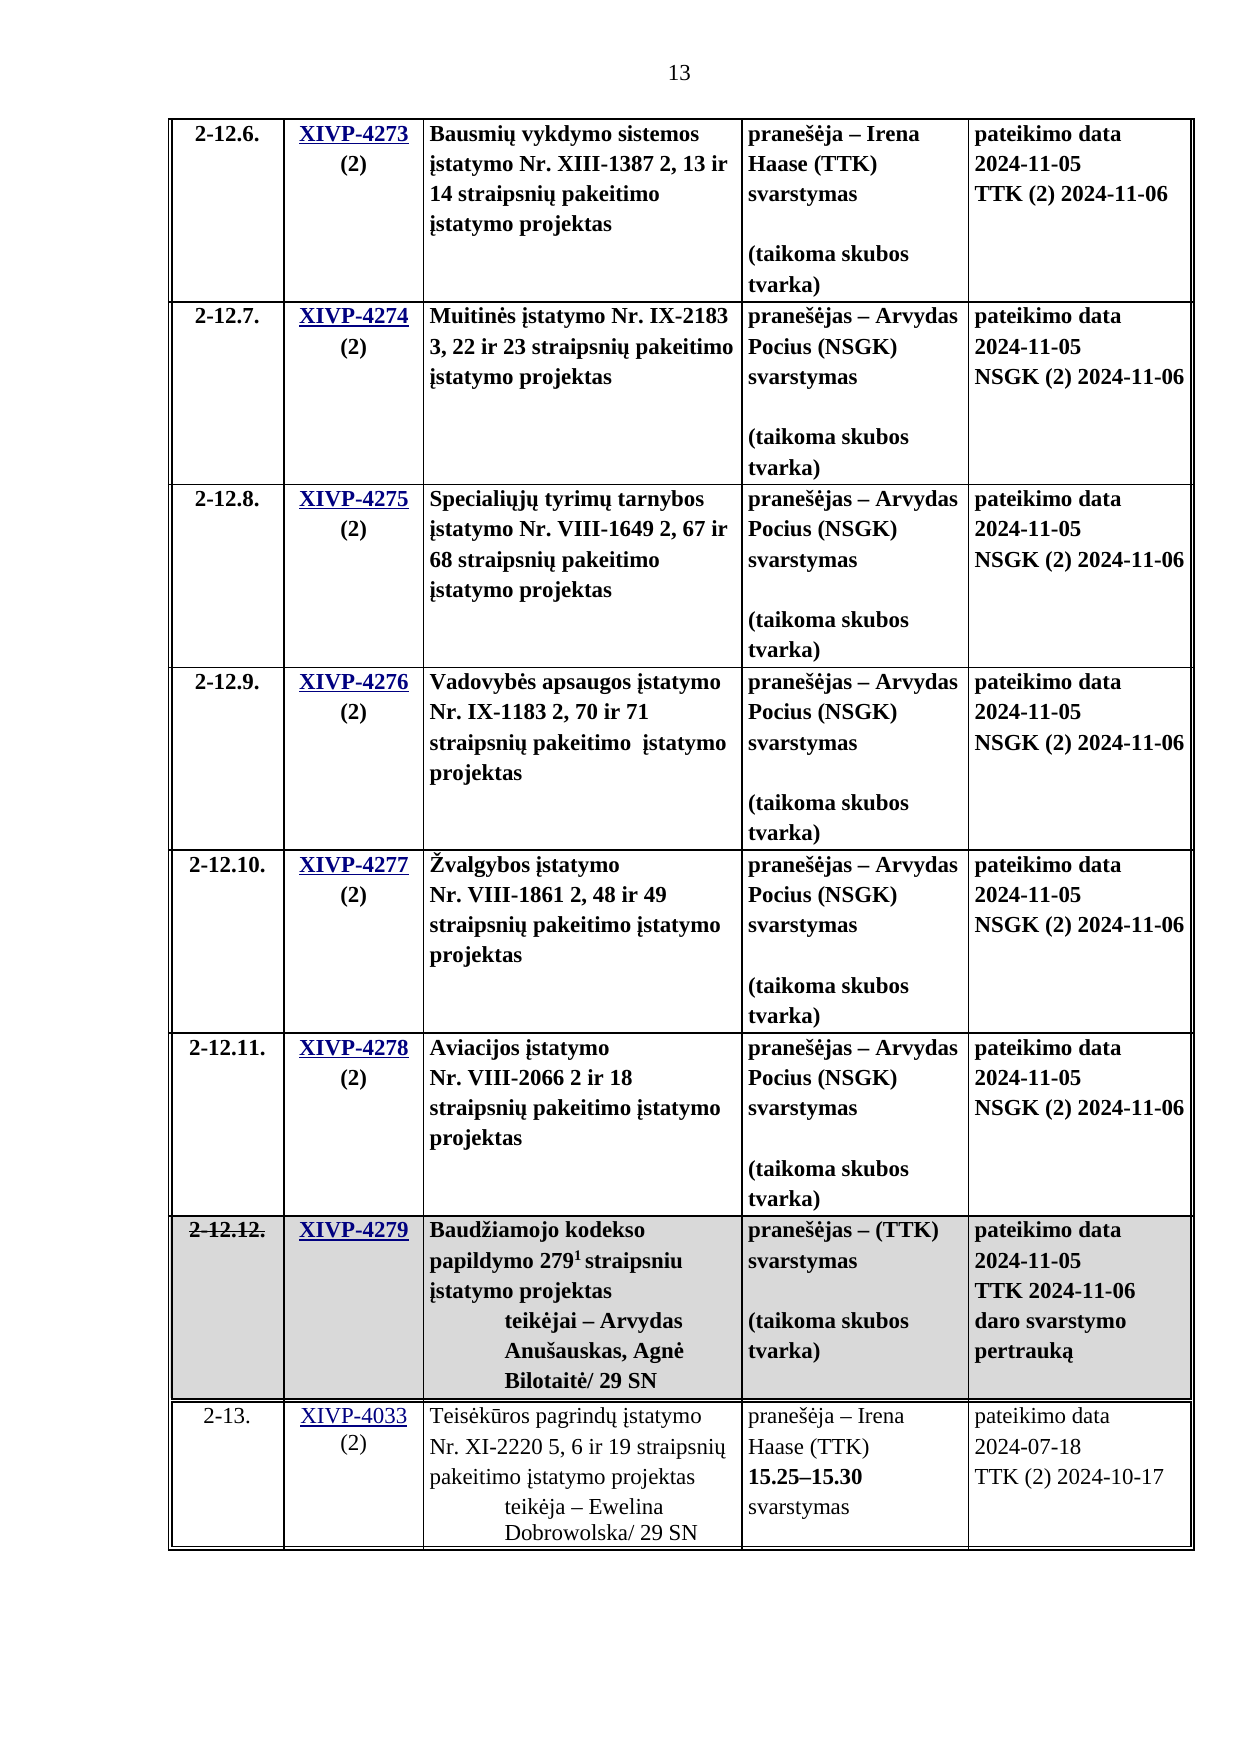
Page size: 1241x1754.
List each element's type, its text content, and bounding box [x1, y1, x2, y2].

table_cell 2-13. [173, 1403, 283, 1546]
table_cell pranešėjas – Arvydas Pocius (NSGK) svarstymas (taikoma skubos tvarka) [743, 668, 968, 849]
table_cell XIVP-4276 (2) [285, 668, 423, 849]
table_cell XIVP-4278 (2) [285, 1034, 423, 1215]
table_cell XIVP-4275 (2) [285, 485, 423, 667]
table_cell Vadovybės apsaugos įstatymo Nr. IX-1183 2, 70 ir 71 straipsnių pakeitimo įstatymo projektas [424, 668, 741, 849]
table_cell 2-12.7. [173, 303, 283, 484]
table_cell 2-12.6. [173, 120, 283, 301]
table_cell [1195, 1032, 1240, 1215]
table_cell Baudžiamojo kodekso papildymo 2791 straipsniu įstatymo projektas teikėjai – Arvydas Anušauskas, Agnė Bilotaitė/ 29 SN [424, 1217, 741, 1398]
table_cell XIVP-4033 (2) [285, 1403, 423, 1546]
table_cell Specialiųjų tyrimų tarnybos įstatymo Nr. VIII-1649 2, 67 ir 68 straipsnių pakeitimo įstatymo projektas [424, 485, 741, 667]
table_cell Muitinės įstatymo Nr. IX-2183 3, 22 ir 23 straipsnių pakeitimo įstatymo projektas [424, 303, 741, 484]
table_cell 2-12.11. [173, 1034, 283, 1215]
table_cell pateikimo data 2024-11-05 NSGK (2) 2024-11-06 [969, 1034, 1190, 1215]
table_cell [1195, 1215, 1240, 1398]
table_cell pateikimo data 2024-11-05 NSGK (2) 2024-11-06 [969, 303, 1190, 484]
table_cell XIVP-4279 [285, 1217, 423, 1398]
table_cell XIVP-4277 (2) [285, 851, 423, 1032]
table_cell pateikimo data 2024-11-05 NSGK (2) 2024-11-06 [969, 485, 1190, 667]
table_cell 2-12.8. [173, 485, 283, 667]
table_cell [1195, 1398, 1240, 1546]
table_cell pranešėjas – Arvydas Pocius (NSGK) svarstymas (taikoma skubos tvarka) [743, 851, 968, 1032]
table_cell [1195, 301, 1240, 484]
table_cell pateikimo data 2024-07-18 TTK (2) 2024-10-17 [969, 1403, 1190, 1546]
table_cell [1195, 484, 1240, 667]
table_cell XIVP-4273 (2) [285, 120, 423, 301]
table_cell pranešėja – Irena Haase (TTK) 15.25–15.30 svarstymas [743, 1403, 968, 1546]
table_cell Bausmių vykdymo sistemos įstatymo Nr. XIII-1387 2, 13 ir 14 straipsnių pakeitimo įstatymo projektas [424, 120, 741, 301]
table_cell 2-12.9. [173, 668, 283, 849]
table_cell pateikimo data 2024-11-05 NSGK (2) 2024-11-06 [969, 668, 1190, 849]
table_cell pateikimo data 2024-11-05 TTK (2) 2024-11-06 [969, 120, 1190, 301]
table_cell pranešėjas – Arvydas Pocius (NSGK) svarstymas (taikoma skubos tvarka) [743, 485, 968, 667]
table_cell pranešėjas – (TTK) svarstymas (taikoma skubos tvarka) [743, 1217, 968, 1398]
table_cell [1195, 118, 1240, 301]
table_cell pateikimo data 2024-11-05 TTK 2024-11-06 daro svarstymo pertrauką [969, 1217, 1190, 1398]
table_cell pranešėja – Irena Haase (TTK) svarstymas (taikoma skubos tvarka) [743, 120, 968, 301]
table_cell XIVP-4274 (2) [285, 303, 423, 484]
table_cell Aviacijos įstatymo Nr. VIII-2066 2 ir 18 straipsnių pakeitimo įstatymo projektas [424, 1034, 741, 1215]
table_cell Žvalgybos įstatymo Nr. VIII-1861 2, 48 ir 49 straipsnių pakeitimo įstatymo projektas [424, 851, 741, 1032]
table_cell 2-12.10. [173, 851, 283, 1032]
table_cell pateikimo data 2024-11-05 NSGK (2) 2024-11-06 [969, 851, 1190, 1032]
table_cell 2-12.12. [173, 1217, 283, 1398]
table_cell Teisėkūros pagrindų įstatymo Nr. XI-2220 5, 6 ir 19 straipsnių pakeitimo įstatymo projektas teikėja – Ewelina Dobrowolska/ 29 SN [424, 1403, 741, 1546]
table_cell [1195, 667, 1240, 849]
table_cell [1195, 849, 1240, 1032]
table_cell pranešėjas – Arvydas Pocius (NSGK) svarstymas (taikoma skubos tvarka) [743, 303, 968, 484]
table_cell pranešėjas – Arvydas Pocius (NSGK) svarstymas (taikoma skubos tvarka) [743, 1034, 968, 1215]
